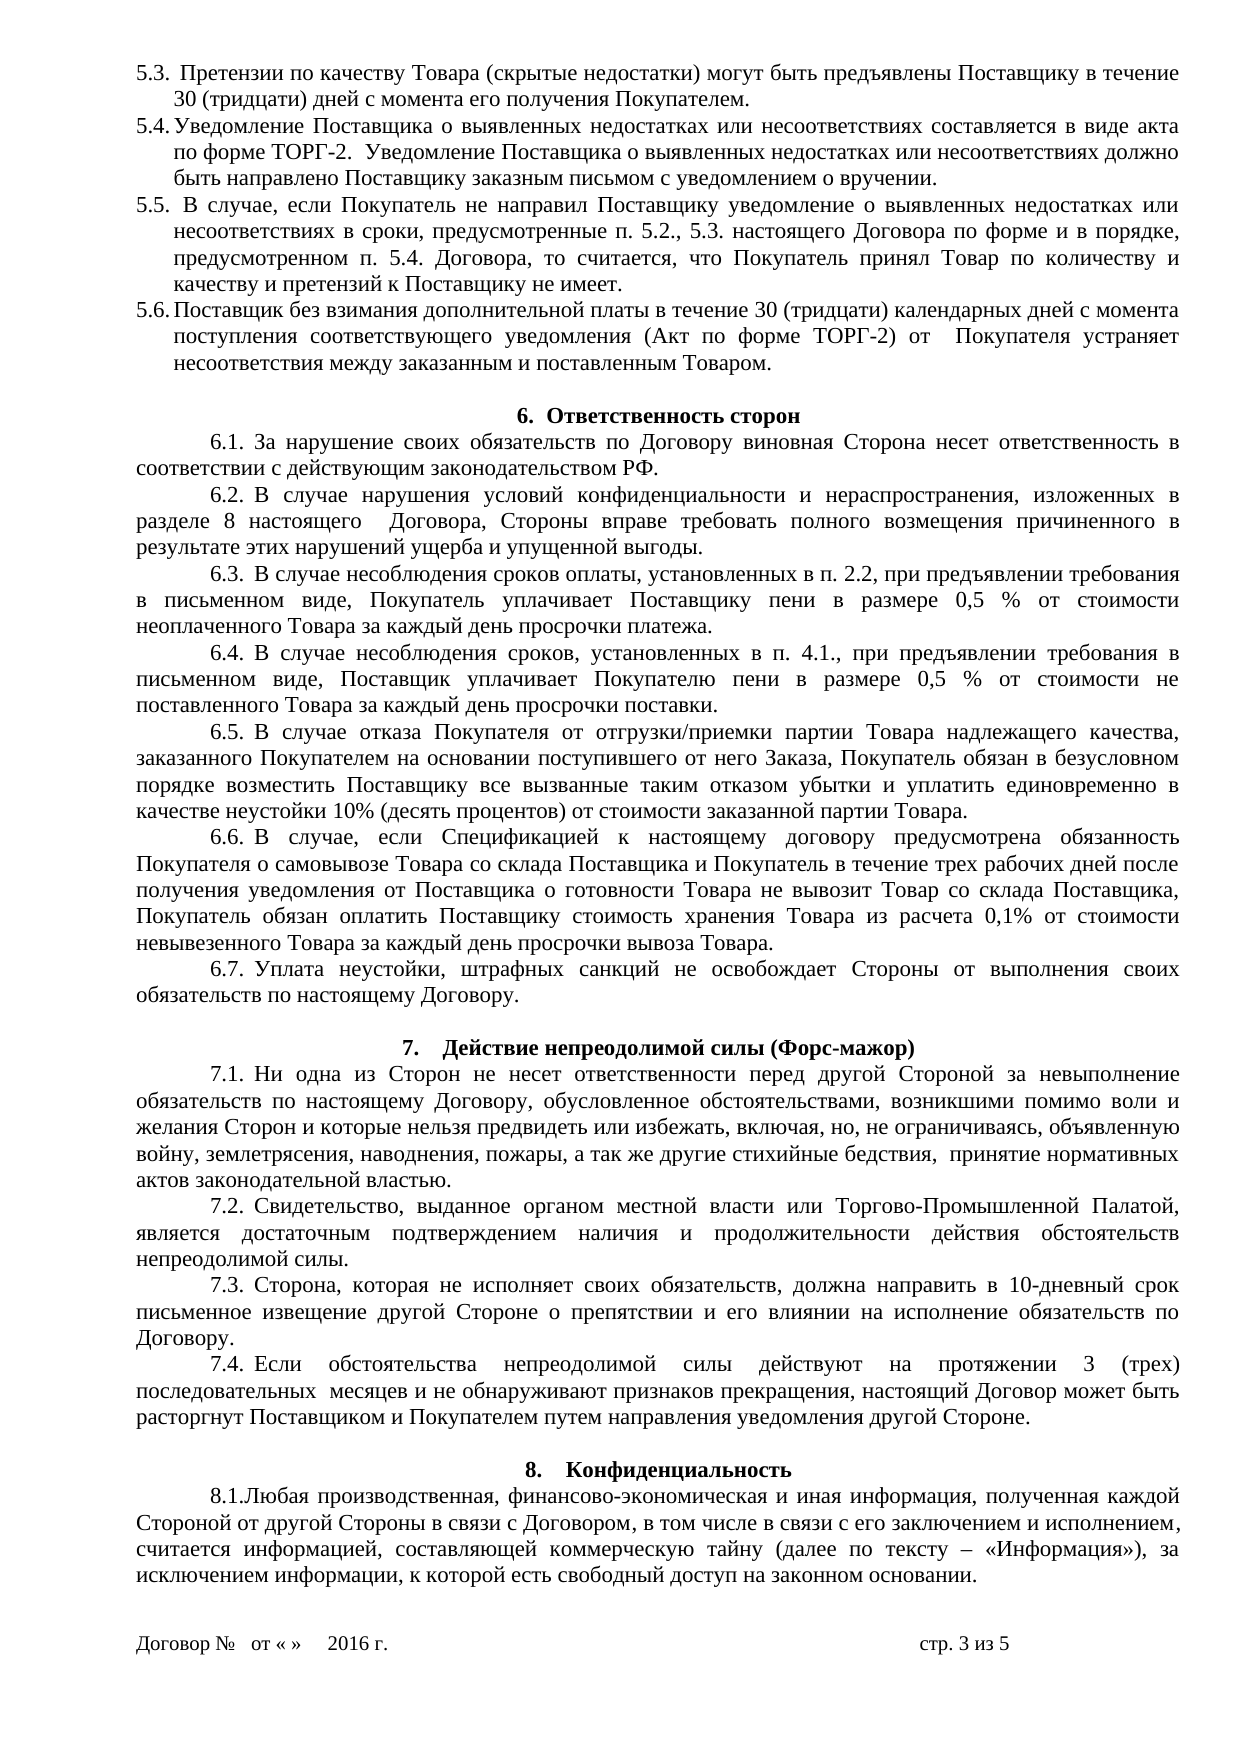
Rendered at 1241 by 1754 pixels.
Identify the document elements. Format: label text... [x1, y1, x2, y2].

list Конфиденциальность [136, 1456, 1181, 1482]
list Уведомление Поставщика о выявленных недостатках или несоответствиях составляется в виде акта по форме ТОРГ-2. Уведомление Поставщика о выявленных недостатках или несоответствиях должно быть направлено Поставщику заказным письмом с уведомлением о вручении. [136, 112, 1181, 191]
list Претензии по качеству Товара (скрытые недостатки) могут быть предъявлены Поставщику в течение 30 (тридцати) дней с момента его получения Покупателем. [136, 59, 1181, 112]
list В случае, если Спецификацией к настоящему договору предусмотрена обязанность Покупателя о самовывозе Товара со склада Поставщика и Покупатель в течение трех рабочих дней после получения уведомления от Поставщика о готовности Товара не вывозит Товар со склада Поставщика, Покупатель обязан оплатить Поставщику стоимость хранения Товара из расчета 0,1% от стоимости невывезенного Товара за каждый день просрочки вывоза Товара. [136, 823, 1181, 955]
list Поставщик без взимания дополнительной платы в течение 30 (тридцати) календарных дней с момента поступления соответствующего уведомления (Акт по форме ТОРГ-2) от Покупателя устраняет несоответствия между заказанным и поставленным Товаром. [136, 296, 1181, 375]
list Свидетельство, выданное органом местной власти или Торгово-Промышленной Палатой, является достаточным подтверждением наличия и продолжительности действия обстоятельств непреодолимой силы. [136, 1192, 1181, 1271]
list Действие непреодолимой силы (Форс-мажор) [136, 1034, 1181, 1061]
list Если обстоятельства непреодолимой силы действуют на протяжении 3 (трех) последовательных месяцев и не обнаруживают признаков прекращения, настоящий Договор может быть расторгнут Поставщиком и Покупателем путем направления уведомления другой Стороне. [136, 1350, 1181, 1429]
list В случае нарушения условий конфиденциальности и нераспространения, изложенных в разделе 8 настоящего Договора, Стороны вправе требовать полного возмещения причиненного в результате этих нарушений ущерба и упущенной выгоды. [136, 481, 1181, 560]
list В случае несоблюдения сроков, установленных в п. 4.1., при предъявлении требования в письменном виде, Поставщик уплачивает Покупателю пени в размере 0,5 % от стоимости не поставленного Товара за каждый день просрочки поставки. [136, 639, 1181, 718]
list В случае несоблюдения сроков оплаты, установленных в п. 2.2, при предъявлении требования в письменном виде, Покупатель уплачивает Поставщику пени в размере 0,5 % от стоимости неоплаченного Товара за каждый день просрочки платежа. [136, 560, 1181, 639]
list Сторона, которая не исполняет своих обязательств, должна направить в 10-дневный срок письменное извещение другой Стороне о препятствии и его влиянии на исполнение обязательств по Договору. [136, 1271, 1181, 1350]
list За нарушение своих обязательств по Договору виновная Сторона несет ответственность в соответствии с действующим законодательством РФ. [136, 428, 1181, 481]
list Ответственность сторон [136, 402, 1181, 428]
list Уплата неустойки, штрафных санкций не освобождает Стороны от выполнения своих обязательств по настоящему Договору. [136, 955, 1181, 1008]
text 8.1.Любая производственная, финансово-экономическая и иная информация, полученная каждой Стороной от другой Стороны в связи с Договором, в том числе в связи с его заключением и исполнением, считается информацией, составляющей коммерческую тайну (далее по тексту – «Информация»), за исключением информации, к которой есть свободный доступ на законном основании. [136, 1482, 1181, 1588]
list Ни одна из Сторон не несет ответственности перед другой Стороной за невыполнение обязательств по настоящему Договору, обусловленное обстоятельствами, возникшими помимо воли и желания Сторон и которые нельзя предвидеть или избежать, включая, но, не ограничиваясь, объявленную войну, землетрясения, наводнения, пожары, а так же другие стихийные бедствия, принятие нормативных актов законодательной властью. [136, 1061, 1181, 1192]
list В случае отказа Покупателя от отгрузки/приемки партии Товара надлежащего качества, заказанного Покупателем на основании поступившего от него Заказа, Покупатель обязан в безусловном порядке возместить Поставщику все вызванные таким отказом убытки и уплатить единовременно в качестве неустойки 10% (десять процентов) от стоимости заказанной партии Товара. [136, 718, 1181, 823]
list В случае, если Покупатель не направил Поставщику уведомление о выявленных недостатках или несоответствиях в сроки, предусмотренные п. 5.2., 5.3. настоящего Договора по форме и в порядке, предусмотренном п. 5.4. Договора, то считается, что Покупатель принял Товар по количеству и качеству и претензий к Поставщику не имеет. [136, 191, 1181, 296]
